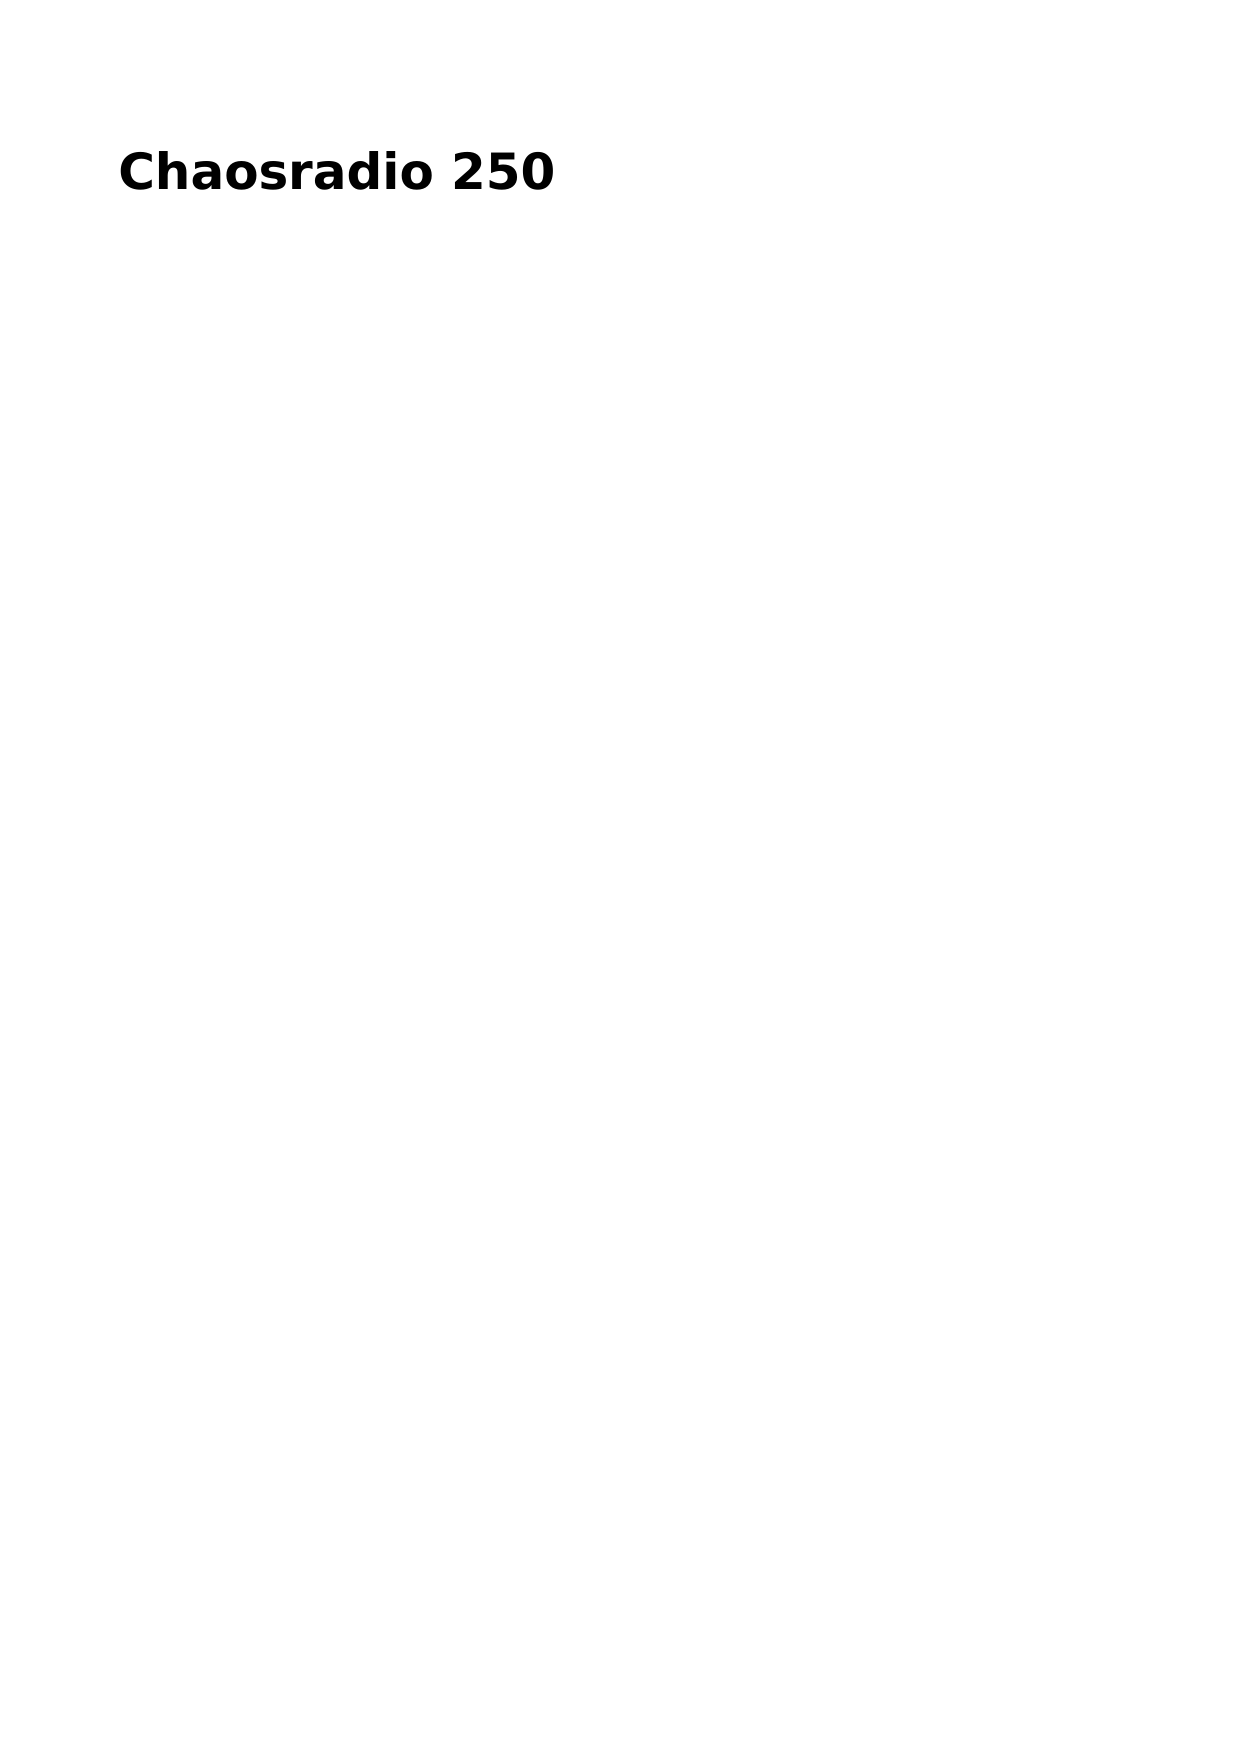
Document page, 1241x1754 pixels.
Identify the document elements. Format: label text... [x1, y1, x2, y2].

subtitle Chaosradio 250 [118, 143, 1122, 201]
